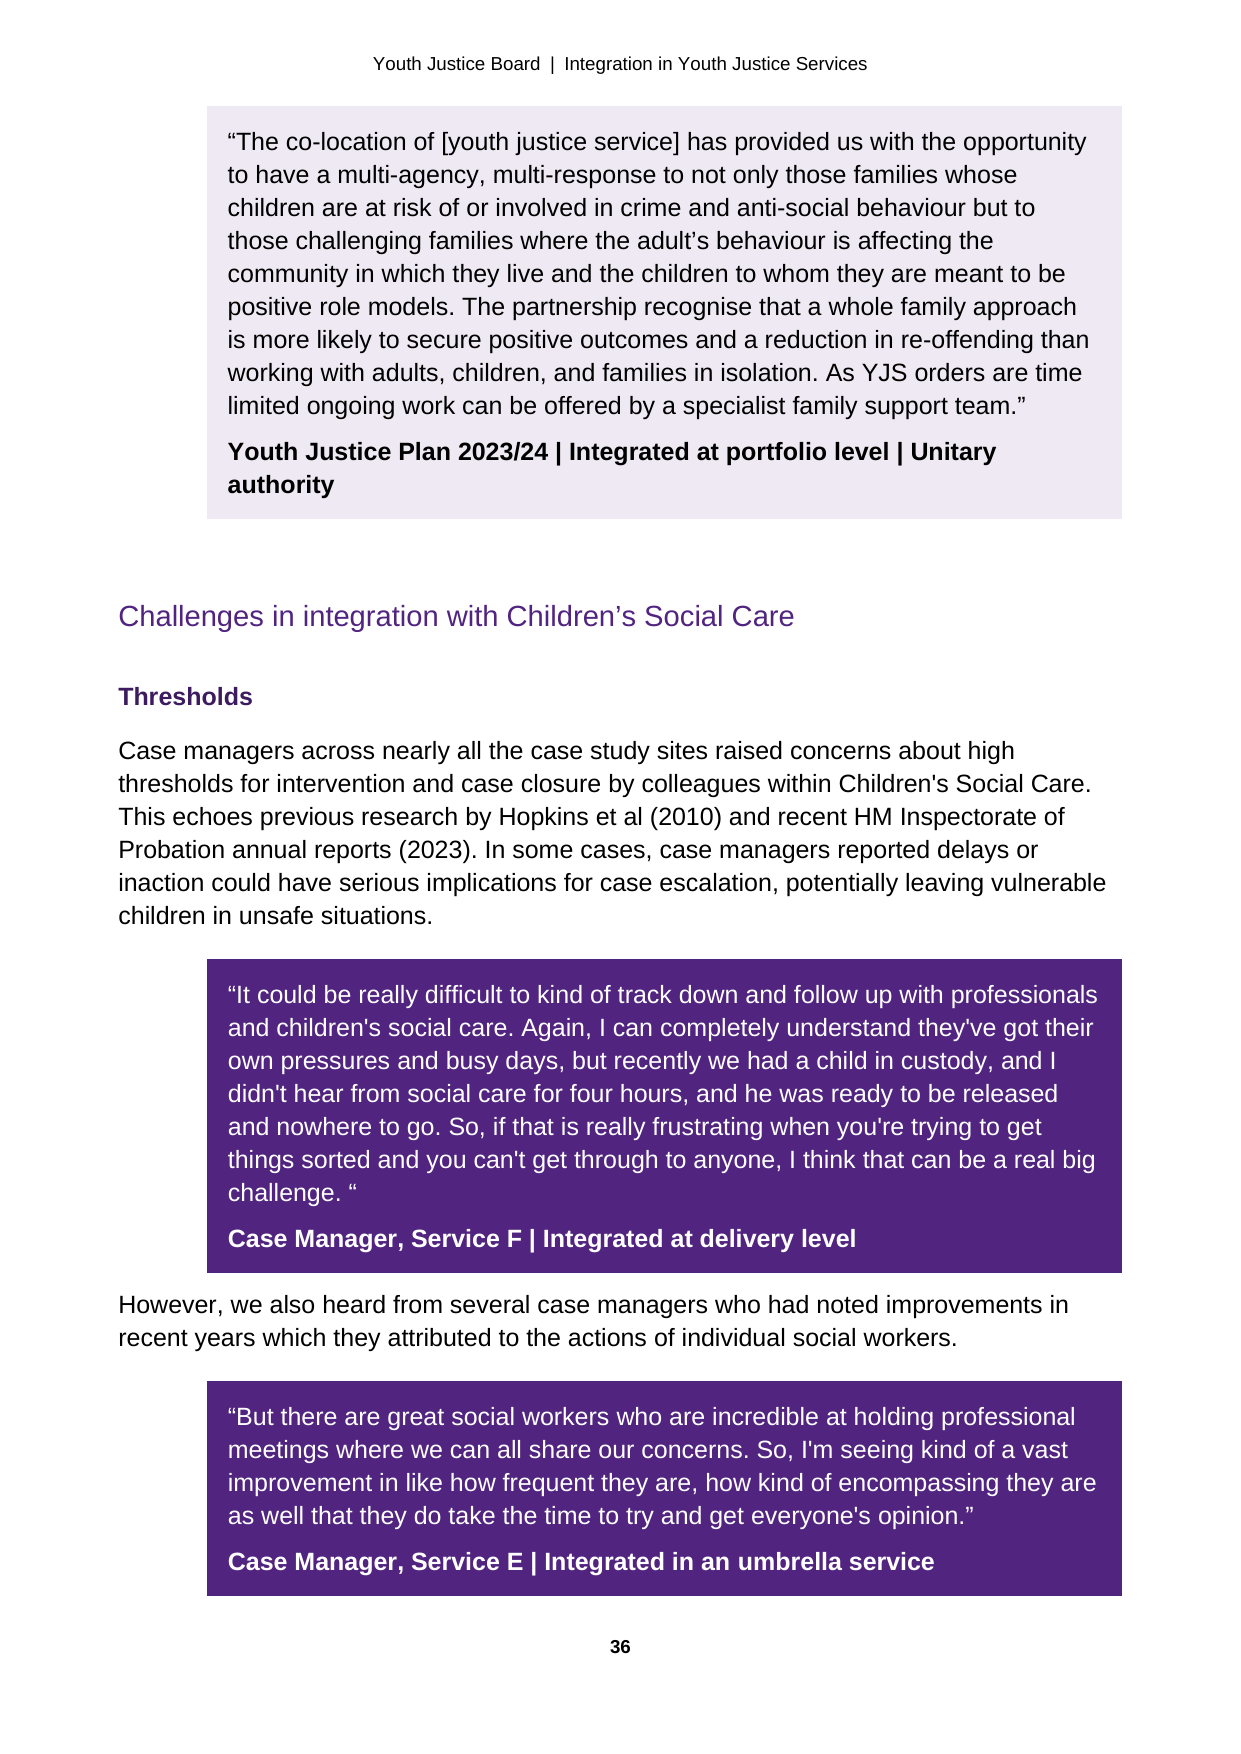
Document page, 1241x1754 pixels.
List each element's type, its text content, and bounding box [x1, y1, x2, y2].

text Case managers across nearly all the case study sites raised concerns about high thresholds for intervention and case closure by colleagues within Children's Social Care. This echoes previous research by Hopkins et al (2010) and recent HM Inspectorate of Probation annual reports (2023). In some cases, case managers reported delays or inaction could have serious implications for case escalation, potentially leaving vulnerable children in unsafe situations. [118, 736, 1122, 930]
text “It could be really difficult to kind of track down and follow up with professionals and children's social care. Again, I can completely understand they've got their own pressures and busy days, but recently we had a child in custody, and I didn't hear from social care for four hours, and he was ready to be released and nowhere to go. So, if that is really frustrating when you're trying to get things sorted and you can't get through to anyone, I think that can be a real big challenge. “ [219, 972, 1109, 1203]
text “But there are great social workers who are incredible at holding professional meetings where we can all share our concerns. So, I'm seeing kind of a vast improvement in like how frequent they are, how kind of encompassing they are as well that they do take the time to try and get everyone's opinion.” [219, 1394, 1109, 1526]
text However, we also heard from several case managers who had noted improvements in recent years which they attributed to the actions of individual social workers. [118, 1290, 1122, 1352]
subtitle Challenges in integration with Children’s Social Care [118, 599, 1122, 632]
text Case Manager, Service F | Integrated at delivery level [219, 1203, 1109, 1261]
text “The co-location of [youth justice service] has provided us with the opportunity to have a multi-agency, multi-response to not only those families whose children are at risk of or involved in crime and anti-social behaviour but to those challenging families where the adult’s behaviour is affecting the community in which they live and the children to whom they are meant to be positive role models. The partnership recognise that a whole family approach is more likely to secure positive outcomes and a reduction in re-offending than working with adults, children, and families in isolation. As YJS orders are time limited ongoing work can be offered by a specialist family support team.” [219, 119, 1109, 416]
text Youth Justice Plan 2023/24 | Integrated at portfolio level | Unitary authority [219, 416, 1109, 507]
text Case Manager, Service E | Integrated in an umbrella service [219, 1526, 1109, 1583]
subtitle Thresholds [118, 682, 1122, 711]
